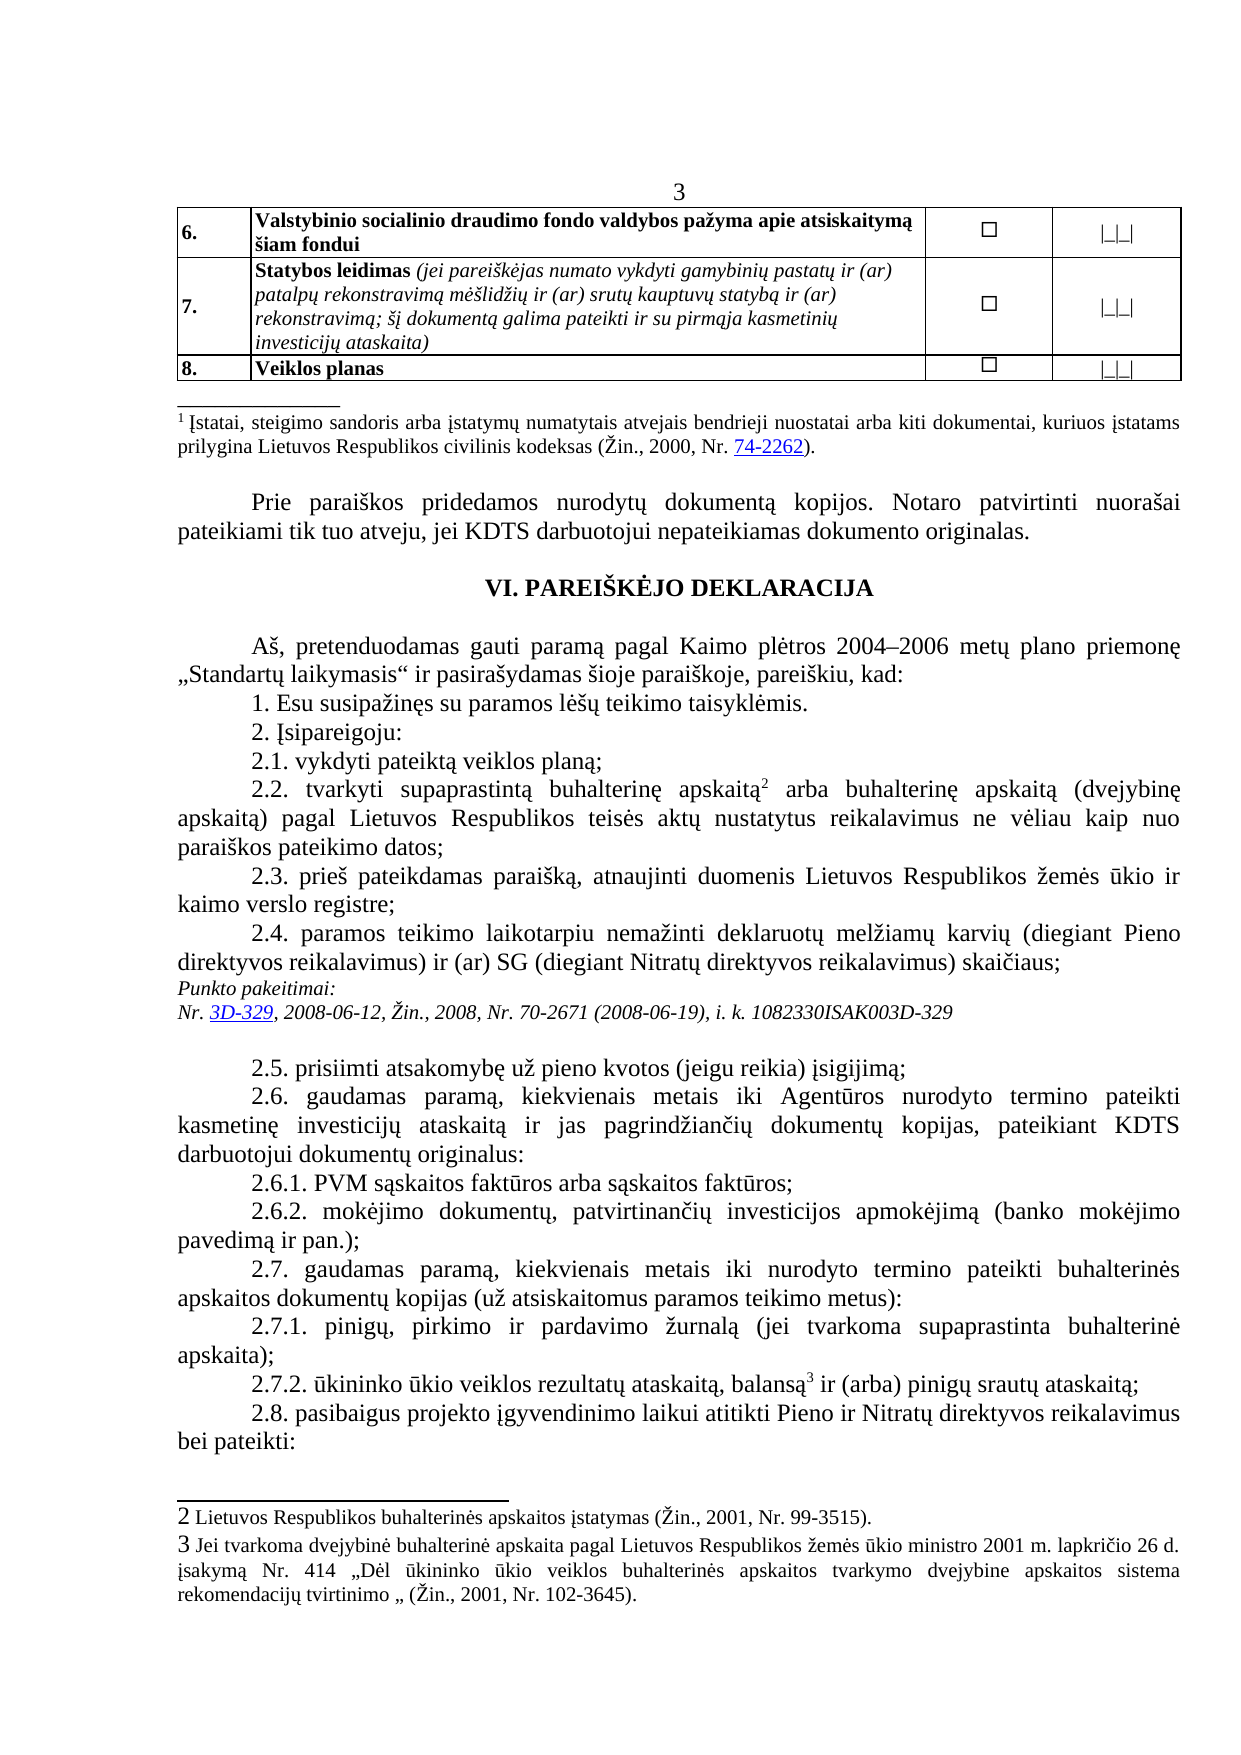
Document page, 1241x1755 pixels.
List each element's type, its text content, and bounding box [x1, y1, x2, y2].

table_cell Valstybinio socialinio draudimo fondo valdybos pažyma apie atsiskaitymą šiam fondui [252, 208, 925, 256]
table_cell |_|_| [1053, 356, 1180, 380]
text Prie paraiškos pridedamos nurodytų dokumentą kopijos. Notaro patvirtinti nuorašai pateikiami tik tuo atveju, jei KDTS darbuotojui nepateikiamas dokumento originalas. [177, 487, 1181, 544]
text VI. PAREIŠKĖJO DEKLARACIJA [177, 573, 1181, 602]
text 2.8. pasibaigus projekto įgyvendinimo laikui atitikti Pieno ir Nitratų direktyvos reikalavimus bei pateikti: [177, 1398, 1181, 1455]
text 2.7. gaudamas paramą, kiekvienais metais iki nurodyto termino pateikti buhalterinės apskaitos dokumentų kopijas (už atsiskaitomus paramos teikimo metus): [177, 1254, 1181, 1311]
text 2.1. vykdyti pateiktą veiklos planą; [177, 746, 1181, 774]
table_cell  [926, 356, 1052, 380]
text Punkto pakeitimai: [177, 976, 1181, 1000]
table_cell  [926, 258, 1052, 354]
text _____________ [177, 381, 1181, 410]
text 2.7.2. ūkininko ūkio veiklos rezultatų ataskaitą, balansą ir (arba) pinigų srautų ataskaitą; [177, 1369, 1181, 1398]
text 2.7.1. pinigų, pirkimo ir pardavimo žurnalą (jei tvarkoma supaprastinta buhalterinė apskaita); [177, 1311, 1181, 1369]
text 1 Įstatai, steigimo sandoris arba įstatymų numatytais atvejais bendrieji nuostatai arba kiti dokumentai, kuriuos įstatams prilygina Lietuvos Respublikos civilinis kodeksas (Žin., 2000, Nr. 74-2262). [177, 410, 1181, 458]
text Jei tvarkoma dvejybinė buhalterinė apskaita pagal Lietuvos Respublikos žemės ūkio ministro 2001 m. lapkričio 26 d. įsakymą Nr. 414 „Dėl ūkininko ūkio veiklos buhalterinės apskaitos tvarkymo dvejybine apskaitos sistema rekomendacijų tvirtinimo „ (Žin., 2001, Nr. 102-3645). [177, 1529, 1181, 1606]
text 2.3. prieš pateikdamas paraišką, atnaujinti duomenis Lietuvos Respublikos žemės ūkio ir kaimo verslo registre; [177, 861, 1181, 918]
table_cell 8. [178, 356, 250, 380]
text Aš, pretenduodamas gauti paramą pagal Kaimo plėtros 2004–2006 metų plano priemonę „Standartų laikymasis“ ir pasirašydamas šioje paraiškoje, pareiškiu, kad: [177, 631, 1181, 688]
text 2.6.2. mokėjimo dokumentų, patvirtinančių investicijos apmokėjimą (banko mokėjimo pavedimą ir pan.); [177, 1196, 1181, 1254]
table_cell  [926, 208, 1052, 256]
table_cell 6. [178, 208, 250, 256]
table_cell Statybos leidimas (jei pareiškėjas numato vykdyti gamybinių pastatų ir (ar) patalpų rekonstravimą mėšlidžių ir (ar) srutų kauptuvų statybą ir (ar) rekonstravimą; šį dokumentą galima pateikti ir su pirmąja kasmetinių investicijų ataskaita) [252, 258, 925, 354]
table_cell |_|_| [1053, 208, 1180, 256]
table_cell |_|_| [1053, 258, 1180, 354]
table_cell Veiklos planas [252, 356, 925, 380]
table_cell 7. [178, 258, 250, 354]
text 2.5. prisiimti atsakomybę už pieno kvotos (jeigu reikia) įsigijimą; [177, 1053, 1181, 1081]
text 2. Įsipareigoju: [177, 717, 1181, 746]
text 2.2. tvarkyti supaprastintą buhalterinę apskaitą arba buhalterinę apskaitą (dvejybinę apskaitą) pagal Lietuvos Respublikos teisės aktų nustatytus reikalavimus ne vėliau kaip nuo paraiškos pateikimo datos; [177, 774, 1181, 861]
text 2.4. paramos teikimo laikotarpiu nemažinti deklaruotų melžiamų karvių (diegiant Pieno direktyvos reikalavimus) ir (ar) SG (diegiant Nitratų direktyvos reikalavimus) skaičiaus; [177, 918, 1181, 976]
text Nr. 3D-329, 2008-06-12, Žin., 2008, Nr. 70-2671 (2008-06-19), i. k. 1082330ISAK003D-329 [177, 1000, 1181, 1024]
text Lietuvos Respublikos buhalterinės apskaitos įstatymas (Žin., 2001, Nr. 99-3515). [177, 1501, 1181, 1529]
text 1. Esu susipažinęs su paramos lėšų teikimo taisyklėmis. [177, 688, 1181, 717]
text 2.6.1. PVM sąskaitos faktūros arba sąskaitos faktūros; [177, 1168, 1181, 1196]
text 2.6. gaudamas paramą, kiekvienais metais iki Agentūros nurodyto termino pateikti kasmetinę investicijų ataskaitą ir jas pagrindžiančių dokumentų kopijas, pateikiant KDTS darbuotojui dokumentų originalus: [177, 1081, 1181, 1168]
